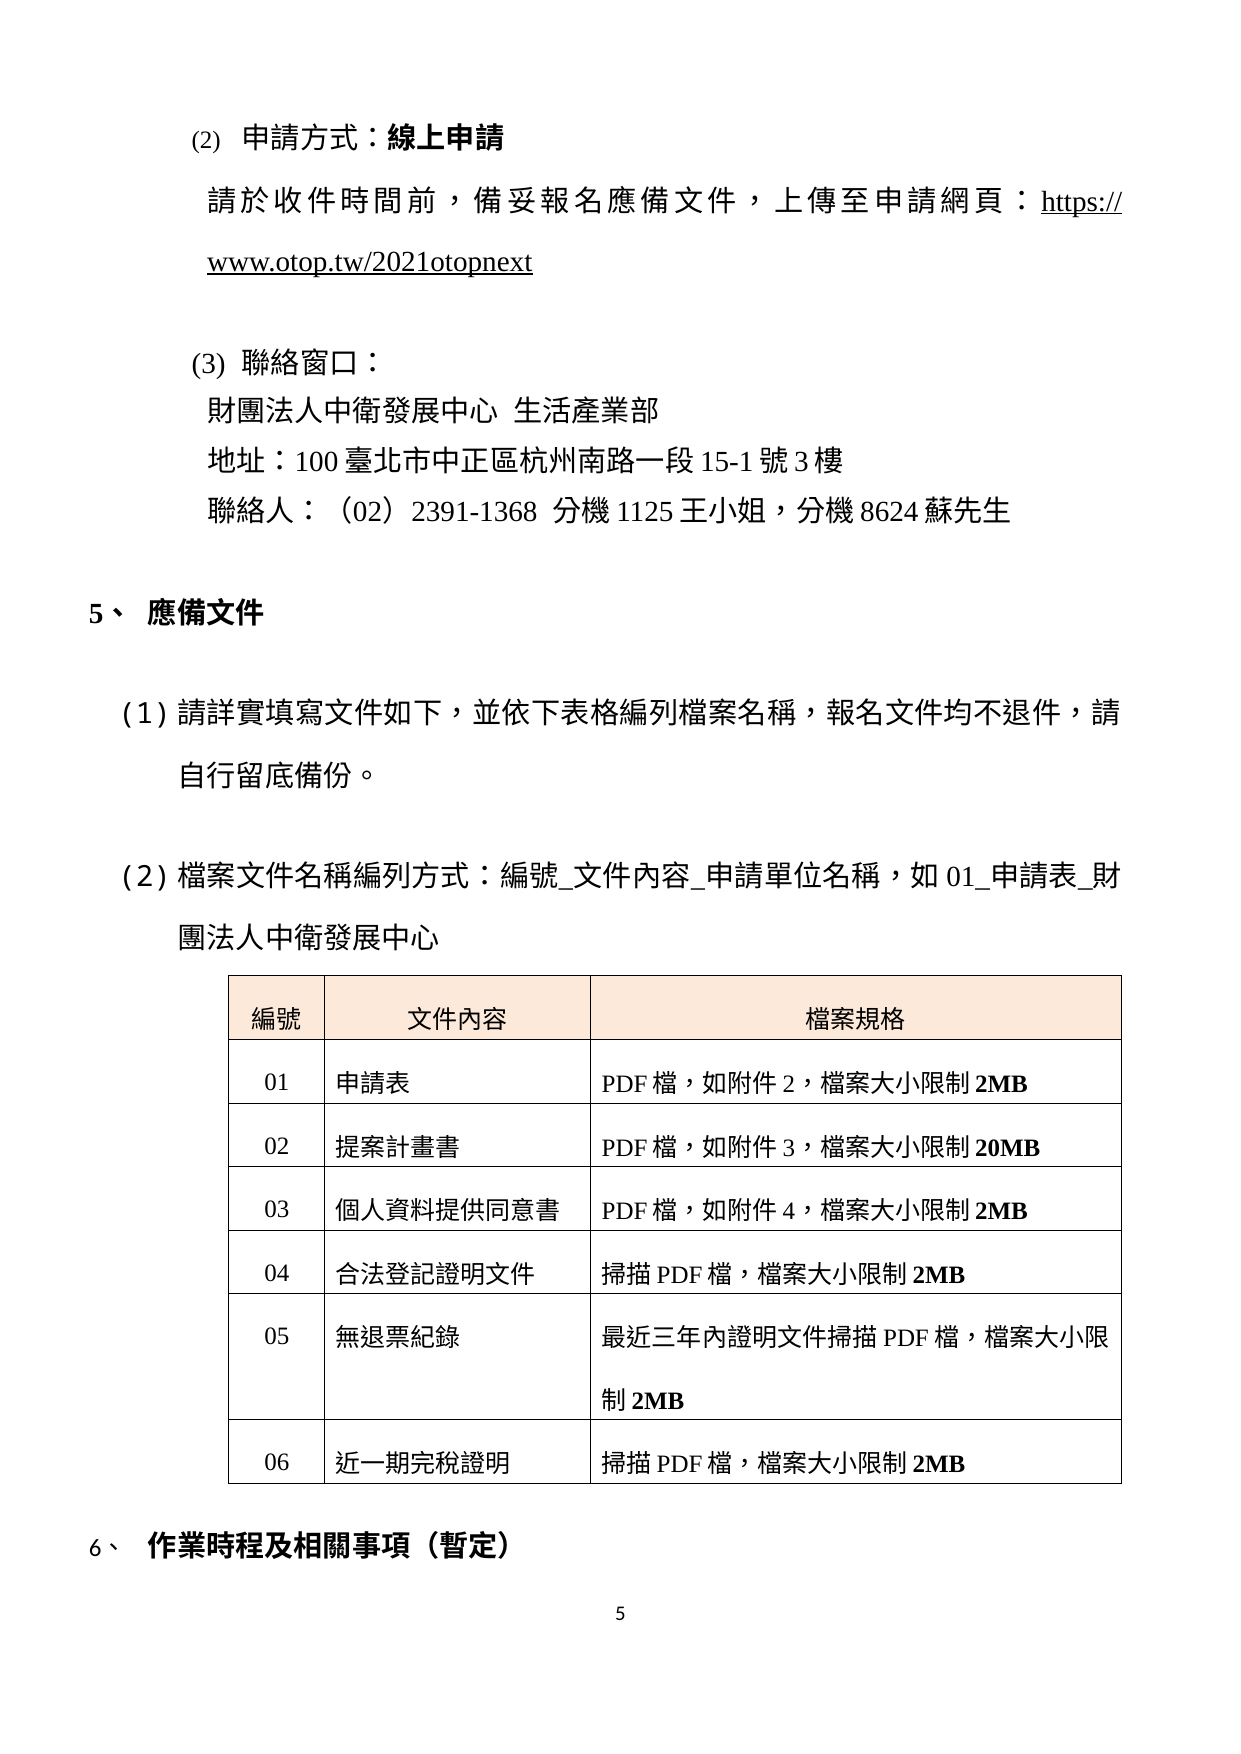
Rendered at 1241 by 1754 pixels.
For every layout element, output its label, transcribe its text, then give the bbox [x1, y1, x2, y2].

list 聯絡窗口： [191, 319, 1122, 382]
table_cell PDF檔，如附件3，檔案大小限制20MB [591, 1104, 1121, 1166]
table_cell 04 [229, 1231, 324, 1293]
list 請詳實填寫文件如下，並依下表格編列檔案名稱，報名文件均不退件，請自行留底備份。 [118, 669, 1122, 794]
table_cell PDF檔，如附件4，檔案大小限制2MB [591, 1167, 1121, 1229]
table_cell 05 [229, 1294, 324, 1419]
table_header 檔案規格 [591, 976, 1121, 1039]
list 申請方式：線上申請 [191, 94, 1122, 157]
table_header 編號 [229, 976, 324, 1039]
table_cell 03 [229, 1167, 324, 1229]
text 聯絡人：（02）2391-1368 分機1125王小姐，分機8624蘇先生 [207, 482, 1122, 532]
table_cell 01 [229, 1040, 324, 1102]
text 地址：100臺北市中正區杭州南路一段15-1號3樓 [207, 432, 1122, 482]
table_cell 掃描PDF檔，檔案大小限制2MB [591, 1420, 1121, 1483]
table_cell PDF檔，如附件2，檔案大小限制2MB [591, 1040, 1121, 1102]
text 請於收件時間前，備妥報名應備文件，上傳至申請網頁：https://www.otop.tw/2021otopnext [207, 157, 1122, 282]
table_cell 02 [229, 1104, 324, 1166]
list 作業時程及相關事項（暫定） [88, 1502, 1122, 1565]
table_cell 無退票紀錄 [325, 1294, 590, 1419]
table_cell 合法登記證明文件 [325, 1231, 590, 1293]
table_cell 掃描PDF檔，檔案大小限制2MB [591, 1231, 1121, 1293]
table_header 文件內容 [325, 976, 590, 1039]
table_cell 個人資料提供同意書 [325, 1167, 590, 1229]
table_cell 提案計畫書 [325, 1104, 590, 1166]
list 檔案文件名稱編列方式：編號_文件內容_申請單位名稱，如01_申請表_財團法人中衛發展中心 [118, 832, 1122, 957]
table_cell 06 [229, 1420, 324, 1483]
table_cell 最近三年內證明文件掃描PDF檔，檔案大小限制2MB [591, 1294, 1121, 1419]
list 應備文件 [88, 569, 1122, 632]
table_cell 申請表 [325, 1040, 590, 1102]
table_cell 近一期完稅證明 [325, 1420, 590, 1483]
text 財團法人中衛發展中心 生活產業部 [207, 382, 1122, 432]
